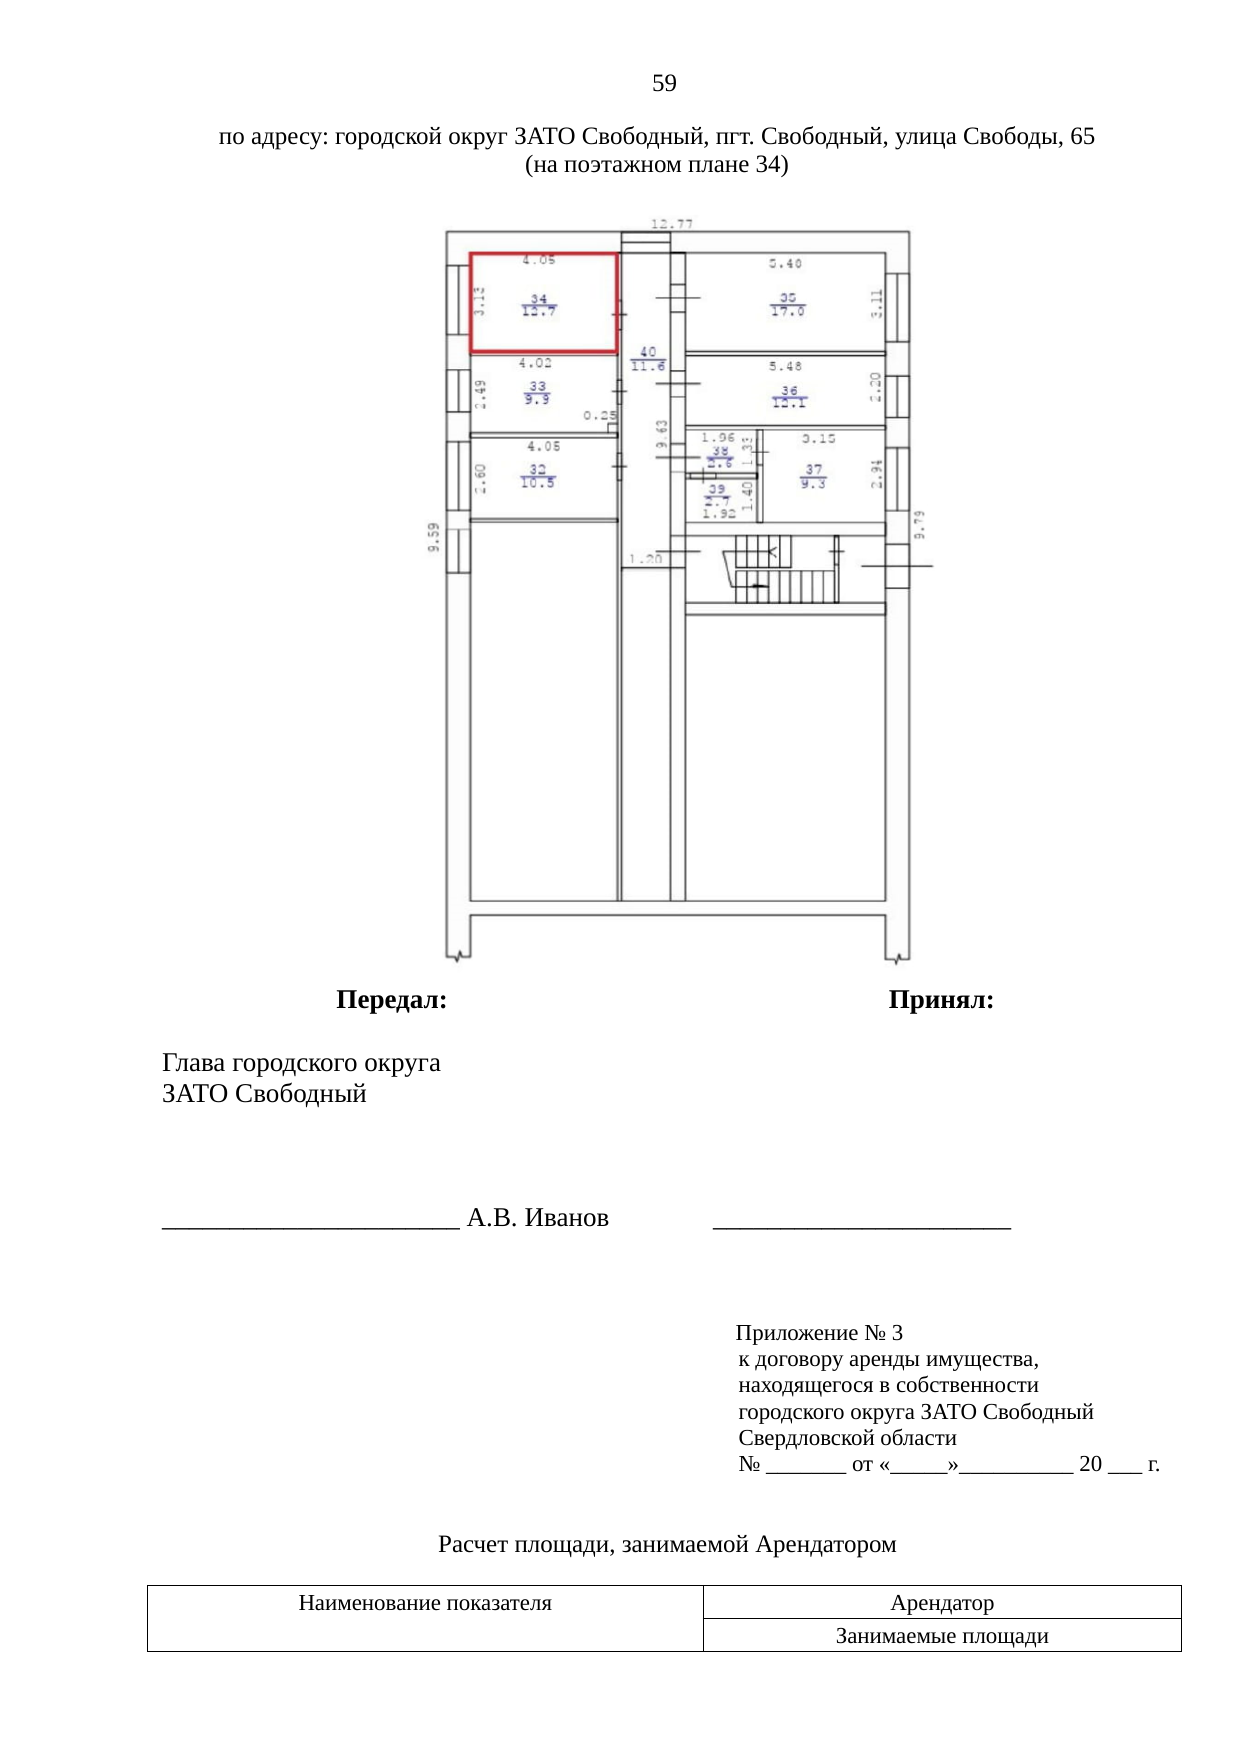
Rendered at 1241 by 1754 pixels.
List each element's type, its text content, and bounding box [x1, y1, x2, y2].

text Расчет площади, занимаемой Арендатором [148, 1529, 1181, 1558]
text Свердловской области [148, 1424, 1181, 1451]
text находящегося в собственности [148, 1371, 1181, 1398]
text по адресу: городской округ ЗАТО Свободный, пгт. Свободный, улица Свободы, 65 (на поэтажном плане 34) [133, 121, 1181, 178]
text городского округа ЗАТО Свободный [148, 1398, 1181, 1424]
table_header Принял: ______________________ [702, 983, 1182, 1232]
text к договору аренды имущества, [148, 1345, 1181, 1371]
table_header Арендатор [704, 1586, 1181, 1618]
table_header Передал: Глава городского округа ЗАТО Свободный ______________________ А.В. Иванов [151, 983, 633, 1232]
table_header [634, 984, 702, 1232]
text № _______ от «_____»__________ 20 ___ г. [148, 1451, 1181, 1477]
table_header Наименование показателя [148, 1586, 703, 1651]
text Приложение № 3 [148, 1319, 1181, 1345]
table_cell Занимаемые площади [704, 1619, 1181, 1651]
